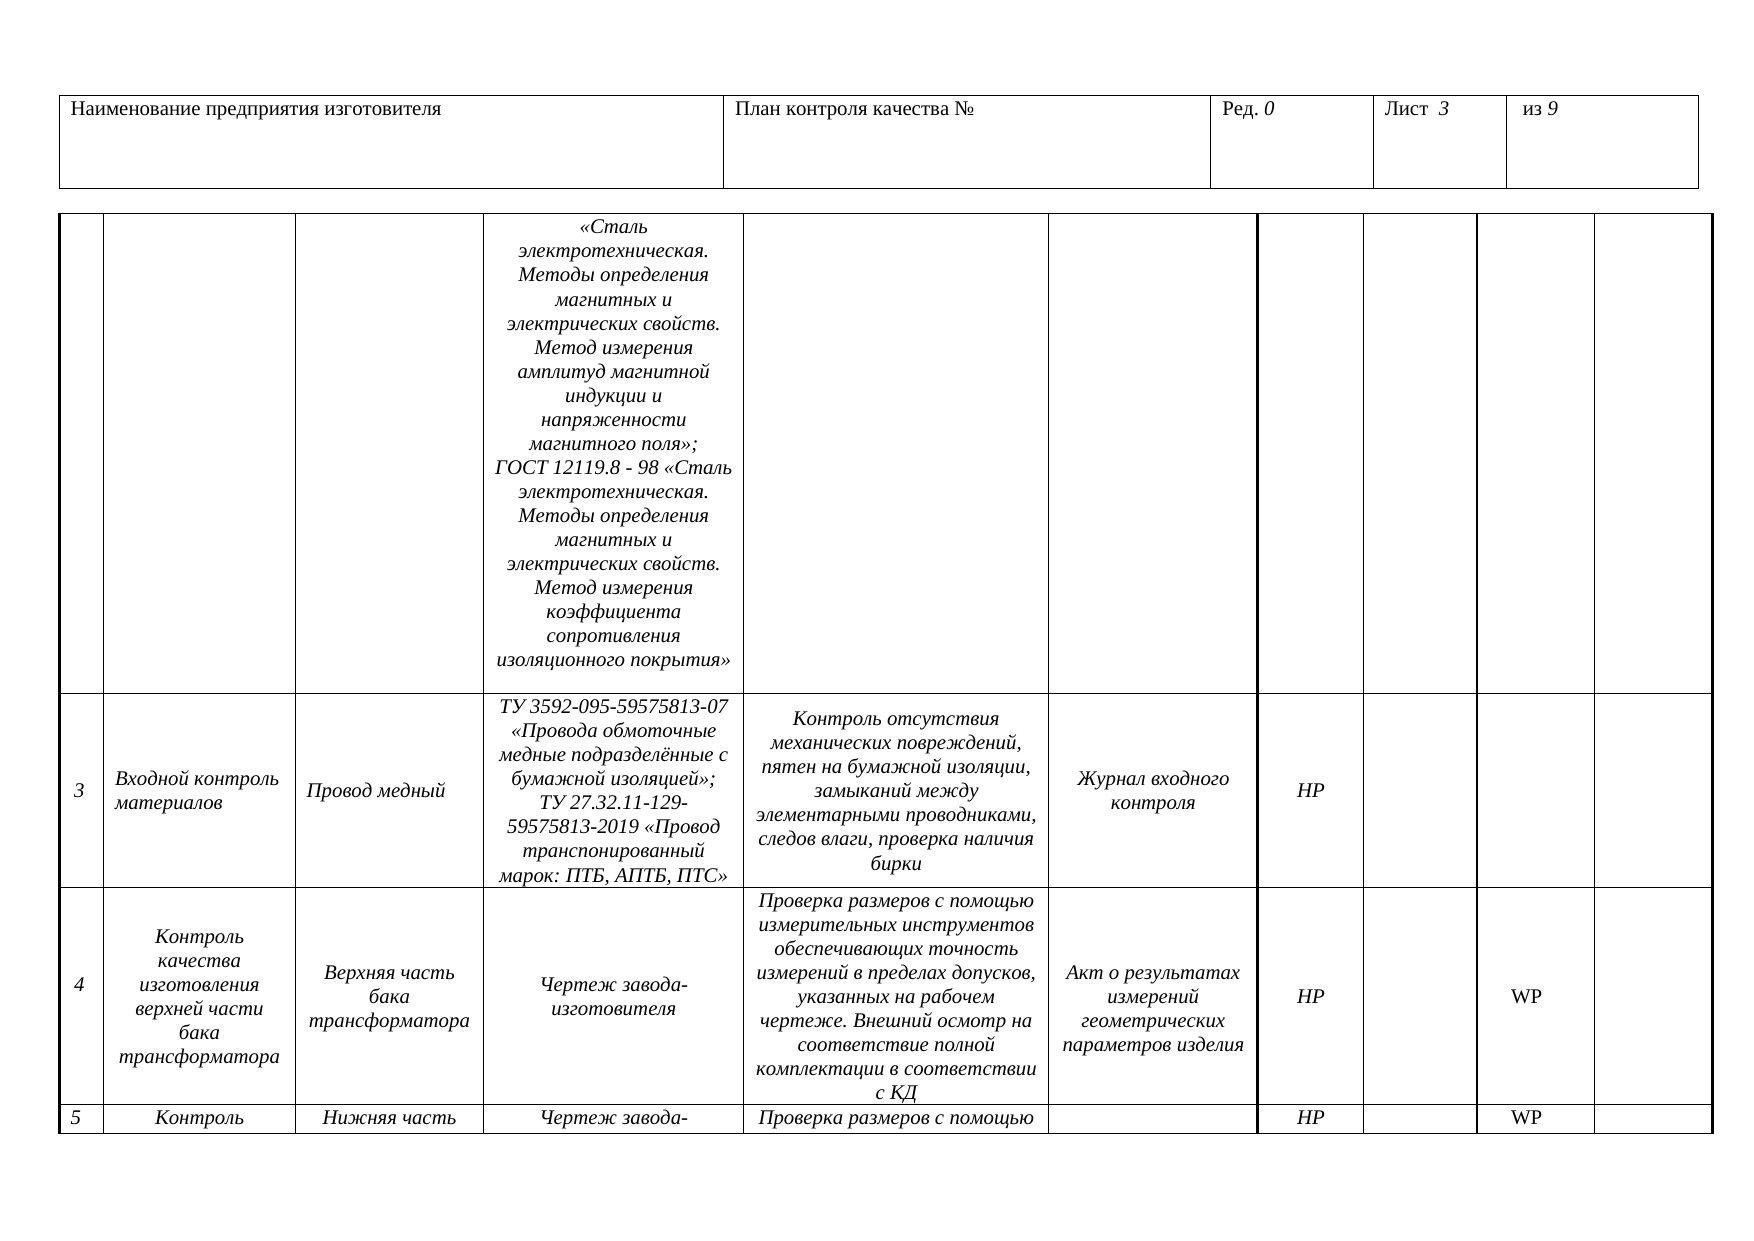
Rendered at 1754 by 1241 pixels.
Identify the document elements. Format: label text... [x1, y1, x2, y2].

table_cell [61, 214, 103, 693]
table_cell [1364, 214, 1476, 693]
table_cell [1595, 214, 1711, 693]
table_cell Контроль отсутствия механических повреждений, пятен на бумажной изоляции, замыканий между элементарными проводниками, следов влаги, проверка наличия бирки [744, 694, 1048, 887]
table_cell Акт о результатах измерений геометрических параметров изделия [1049, 888, 1256, 1104]
table_cell [1595, 694, 1711, 887]
table_cell Контроль качества изготовления верхней части бака трансформатора [104, 888, 295, 1104]
table_cell HP [1259, 694, 1363, 887]
table_cell Входной контроль материалов [104, 694, 295, 887]
table_cell [1049, 1105, 1256, 1133]
table_cell Журнал входного контроля [1049, 694, 1256, 887]
table_cell [1595, 1105, 1711, 1133]
table_cell HP [1259, 888, 1363, 1104]
table_cell [1364, 694, 1476, 887]
table_cell [104, 214, 295, 693]
table_cell ТУ 3592-095-59575813-07 «Провода обмоточные медные подразделённые с бумажной изоляцией»; ТУ 27.32.11-129-59575813-2019 «Провод транспонированный марок: ПТБ, АПТБ, ПТС» [484, 694, 743, 887]
table_cell [1595, 888, 1711, 1104]
table_cell [1259, 214, 1363, 693]
table_cell Чертеж завода-изготовителя [484, 888, 743, 1104]
table_cell Проверка размеров с помощью измерительных инструментов обеспечивающих точность измерений в пределах допусков, указанных на рабочем чертеже. Внешний осмотр на соответствие полной комплектации в соответствии с КД [744, 888, 1048, 1104]
table_cell [61, 1105, 103, 1133]
table_cell Нижняя часть [296, 1105, 483, 1133]
table_cell [744, 214, 1048, 693]
table_cell WP [1478, 888, 1594, 1104]
table_cell [1364, 1105, 1476, 1133]
table_cell WP [1478, 1105, 1594, 1133]
table_cell [1478, 214, 1594, 693]
table_cell HP [1259, 1105, 1363, 1133]
table_cell Контроль [104, 1105, 295, 1133]
table_cell [1364, 888, 1476, 1104]
table_cell [1049, 214, 1256, 693]
table_cell Верхняя часть бака трансформатора [296, 888, 483, 1104]
table_cell [61, 694, 103, 887]
table_cell Чертеж завода- [484, 1105, 743, 1133]
table_cell Проверка размеров с помощью [744, 1105, 1048, 1133]
table_cell [296, 214, 483, 693]
table_cell Провод медный [296, 694, 483, 887]
table_cell «Сталь электротехническая. Методы определения магнитных и электрических свойств. Метод измерения амплитуд магнитной индукции и напряженности магнитного поля»; ГОСТ 12119.8 - 98 «Сталь электротехническая. Методы определения магнитных и электрических свойств. Метод измерения коэффициента сопротивления изоляционного покрытия» [484, 214, 743, 693]
table_cell [61, 888, 103, 1104]
table_cell [1478, 694, 1594, 887]
